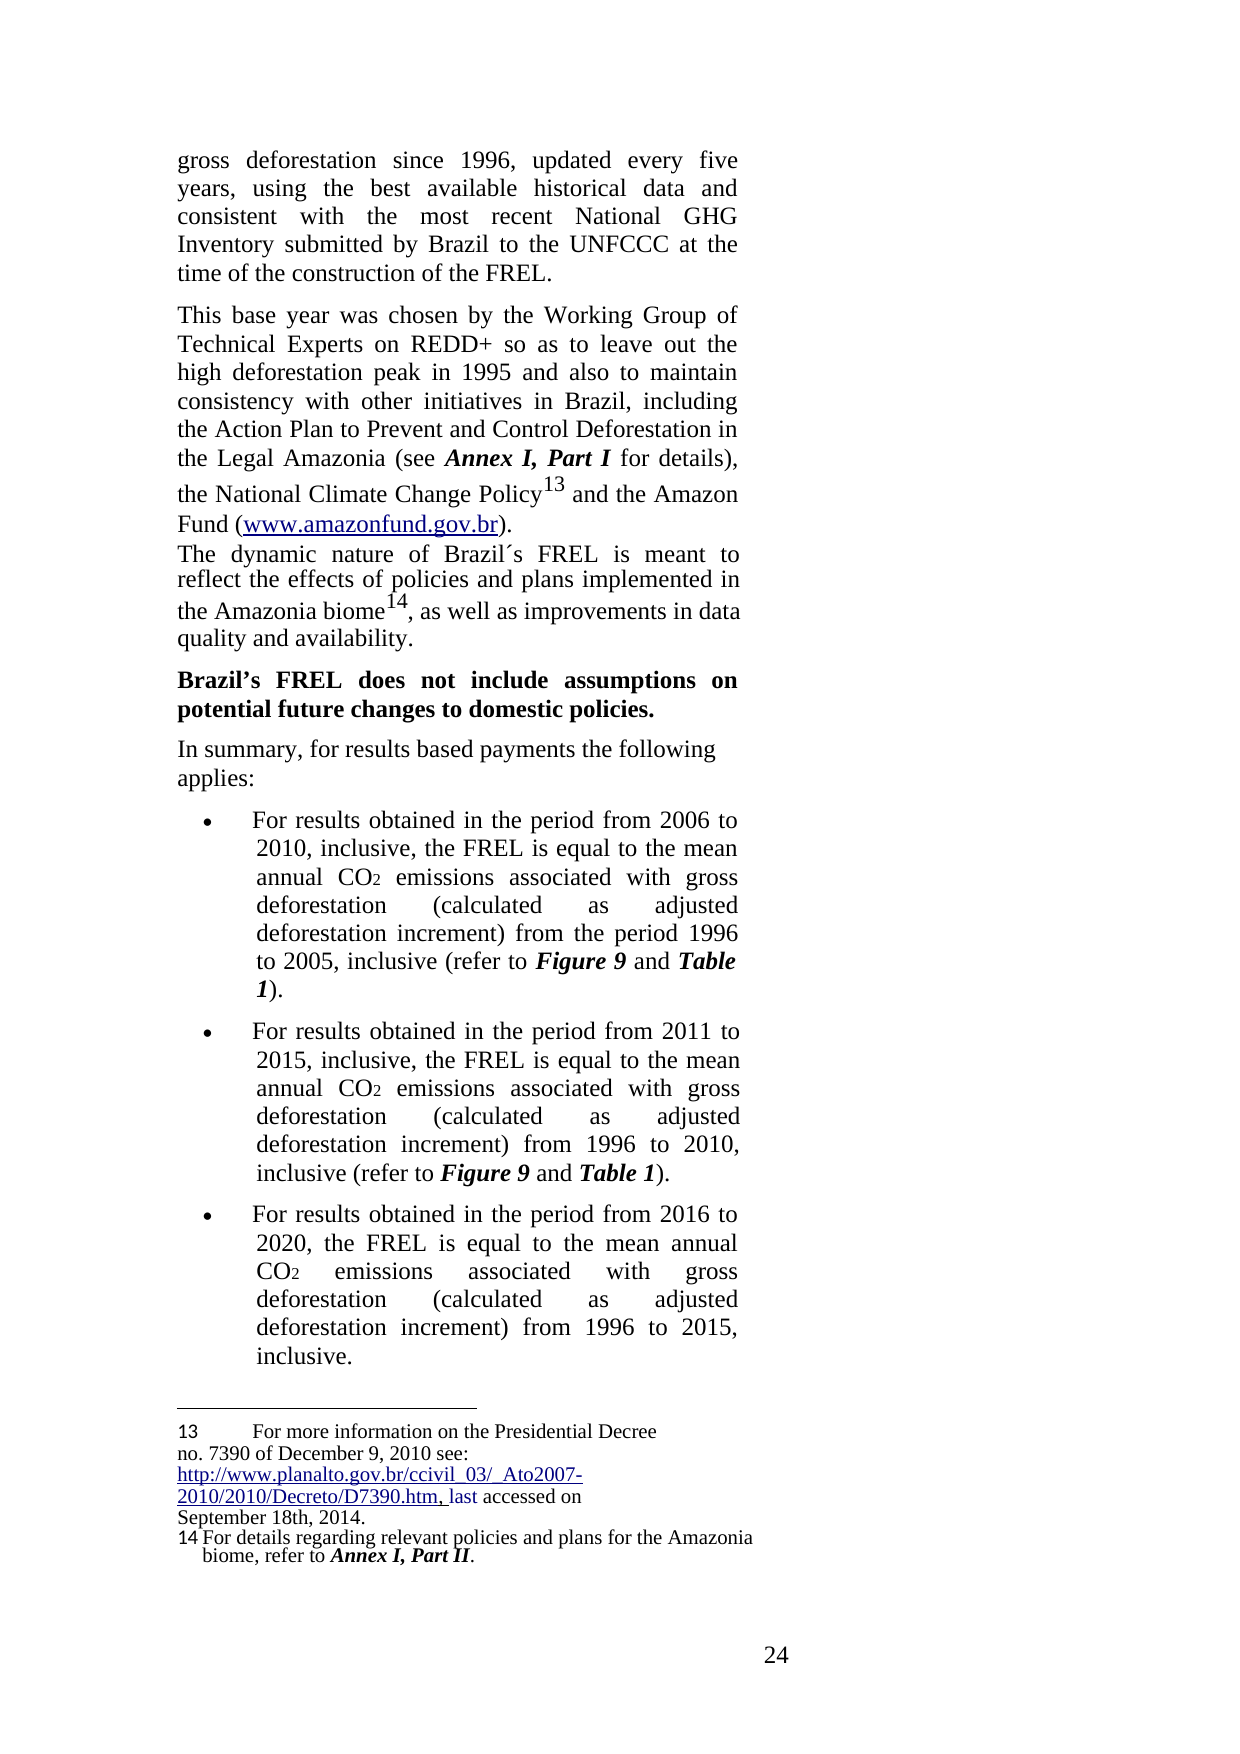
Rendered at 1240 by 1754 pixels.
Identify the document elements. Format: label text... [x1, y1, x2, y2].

list For results obtained in the period from 2016 to 2020, the FREL is equal to the mean annual CO2 emissions associated with gross deforestation (calculated as adjusted deforestation increment) from 1996 to 2015, inclusive. [202, 1200, 738, 1369]
list For results obtained in the period from 2011 to 2015, inclusive, the FREL is equal to the mean annual CO2 emissions associated with gross deforestation (calculated as adjusted deforestation increment) from 1996 to 2010, inclusive (refer to Figure 9 and Table 1). [202, 1017, 741, 1186]
list For results obtained in the period from 2006 to 2010, inclusive, the FREL is equal to the mean annual CO2 emissions associated with gross deforestation (calculated as adjusted deforestation increment) from the period 1996 to 2005, inclusive (refer to Figure 9 and Table 1). [202, 806, 738, 1003]
text The dynamic nature of Brazil´s FREL is meant to reflect the effects of policies and plans implemented in the Amazonia biome14, as well as improvements in data quality and availability. [177, 542, 741, 652]
text Brazil’s FREL does not include assumptions on potential future changes to domestic policies. [177, 667, 738, 722]
text In summary, for results based payments the following applies: [177, 734, 766, 792]
list For details regarding relevant policies and plans for the Amazonia biome, refer to Annex I, Part II. [177, 1529, 766, 1567]
text gross deforestation since 1996, updated every five years, using the best available historical data and consistent with the most recent National GHG Inventory submitted by Brazil to the UNFCCC at the time of the construction of the FREL. [177, 146, 738, 287]
list For more information on the Presidential Decree no. 7390 of December 9, 2010 see: http://www.planalto.gov.br/ccivil_03/_Ato2007-2010/2010/Decreto/D7390.htm, last accessed on September 18th, 2014. [177, 1421, 661, 1529]
text 24 [764, 1640, 804, 1669]
text This base year was chosen by the Working Group of Technical Experts on REDD+ so as to leave out the high deforestation peak in 1995 and also to maintain consistency with other initiatives in Brazil, including the Action Plan to Prevent and Control Deforestation in the Legal Amazonia (see Annex I, Part I for details), the National Climate Change Policy13 and the Amazon Fund (www.amazonfund.gov.br). [177, 301, 738, 538]
